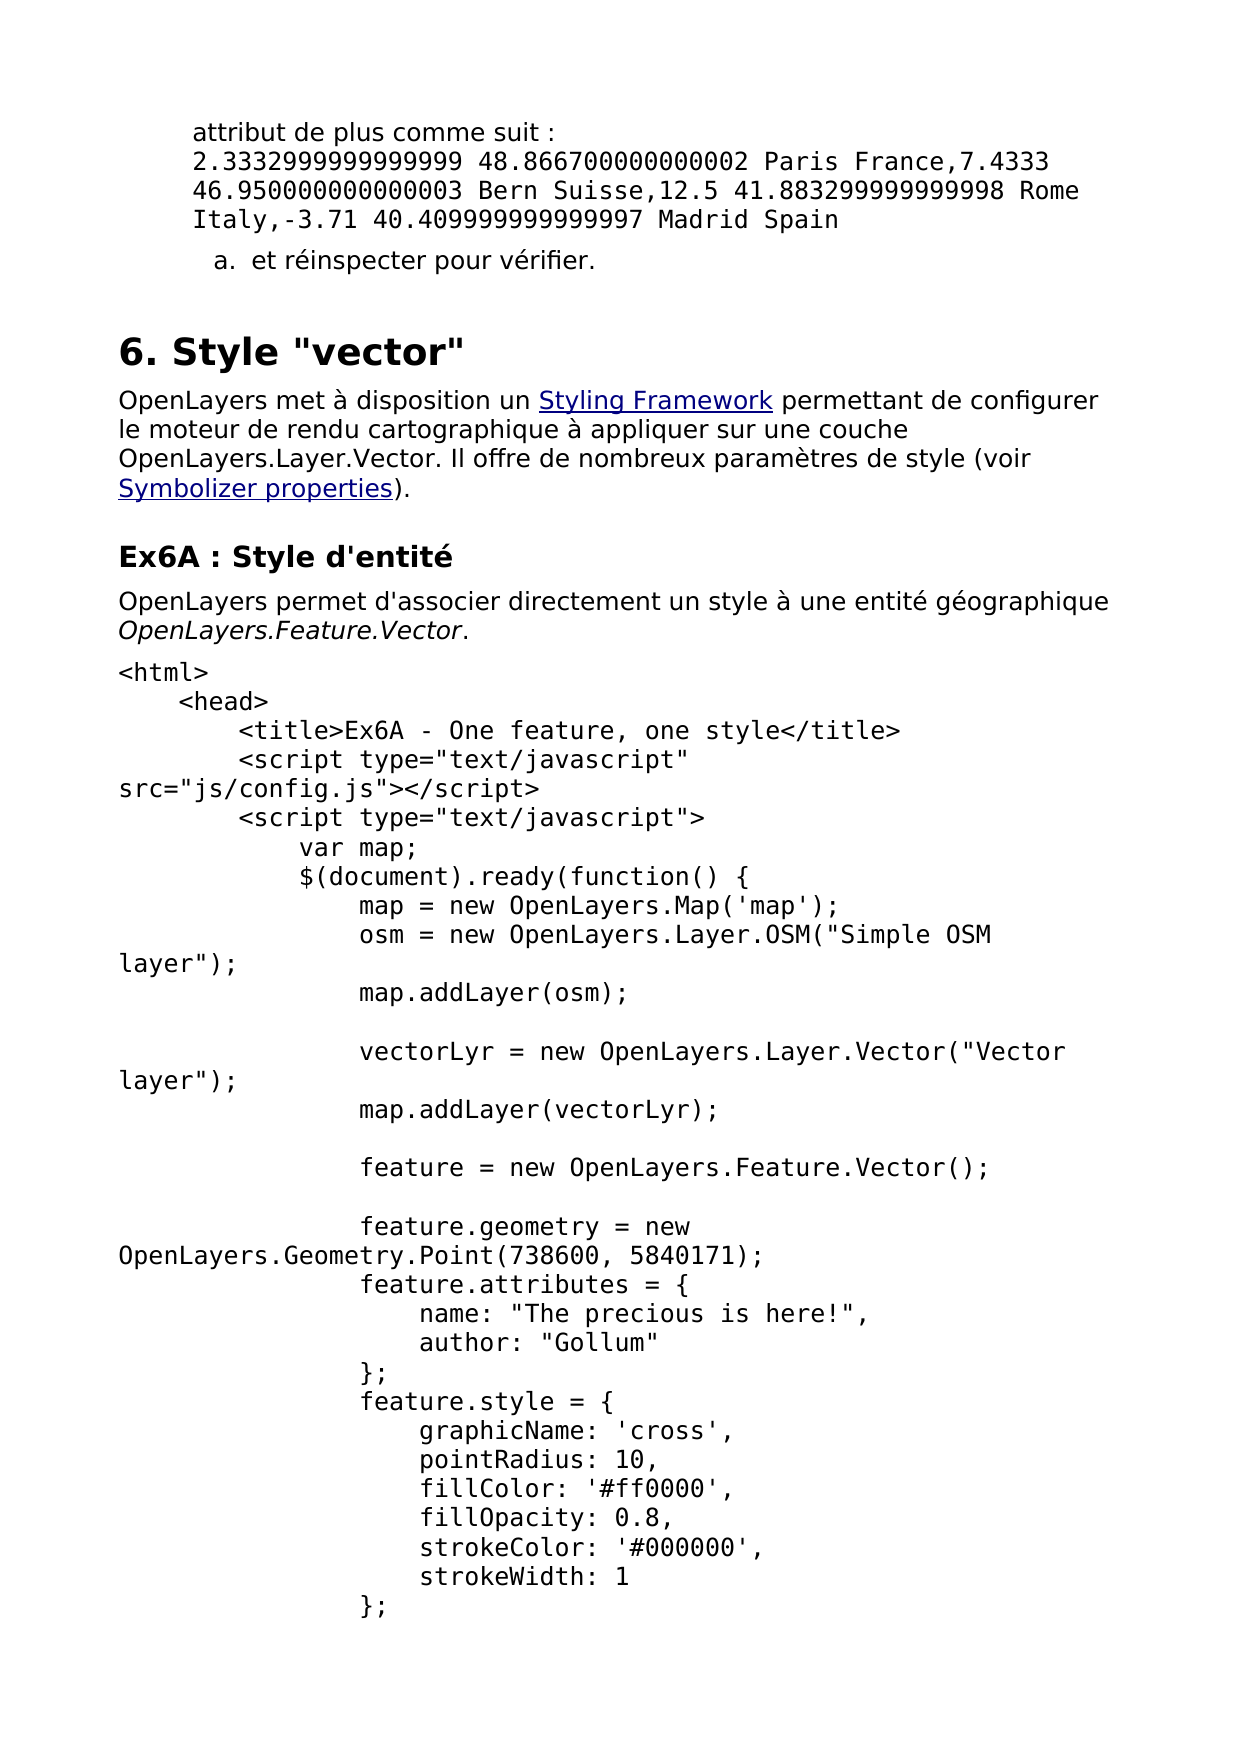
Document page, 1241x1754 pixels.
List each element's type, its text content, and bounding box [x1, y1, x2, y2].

text OpenLayers permet d'associer directement un style à une entité géographique OpenLayers.Feature.Vector. [118, 587, 1122, 645]
text OpenLayers met à disposition un Styling Framework permettant de configurer le moteur de rendu cartographique à appliquer sur une couche OpenLayers.Layer.Vector. Il offre de nombreux paramètres de style (voir Symbolizer properties). [118, 386, 1122, 503]
text <html> <head> <title>Ex6A - One feature, one style</title> <script type="text/javascript" src="js/config.js"></script> <script type="text/javascript"> var map; $(document).ready(function() { map = new OpenLayers.Map('map'); osm = new OpenLayers.Layer.OSM("Simple OSM layer"); map.addLayer(osm); vectorLyr = new OpenLayers.Layer.Vector("Vector layer"); map.addLayer(vectorLyr); feature = new OpenLayers.Feature.Vector(); feature.geometry = new OpenLayers.Geometry.Point(738600, 5840171); feature.attributes = { name: "The precious is here!", author: "Gollum" }; feature.style = { graphicName: 'cross', pointRadius: 10, fillColor: '#ff0000', fillOpacity: 0.8, strokeColor: '#000000', strokeWidth: 1 }; [118, 658, 1122, 1620]
subtitle Ex6A : Style d'entité [118, 541, 1122, 574]
subtitle 6. Style "vector" [118, 330, 1122, 374]
list et réinspecter pour vérifier. [236, 247, 1122, 276]
list 2.3332999999999999 48.866700000000002 Paris France,7.4333 46.950000000000003 Bern Suisse,12.5 41.883299999999998 Rome Italy,-3.71 40.409999999999997 Madrid Spain [177, 147, 1122, 235]
list attribut de plus comme suit : [177, 118, 1122, 147]
